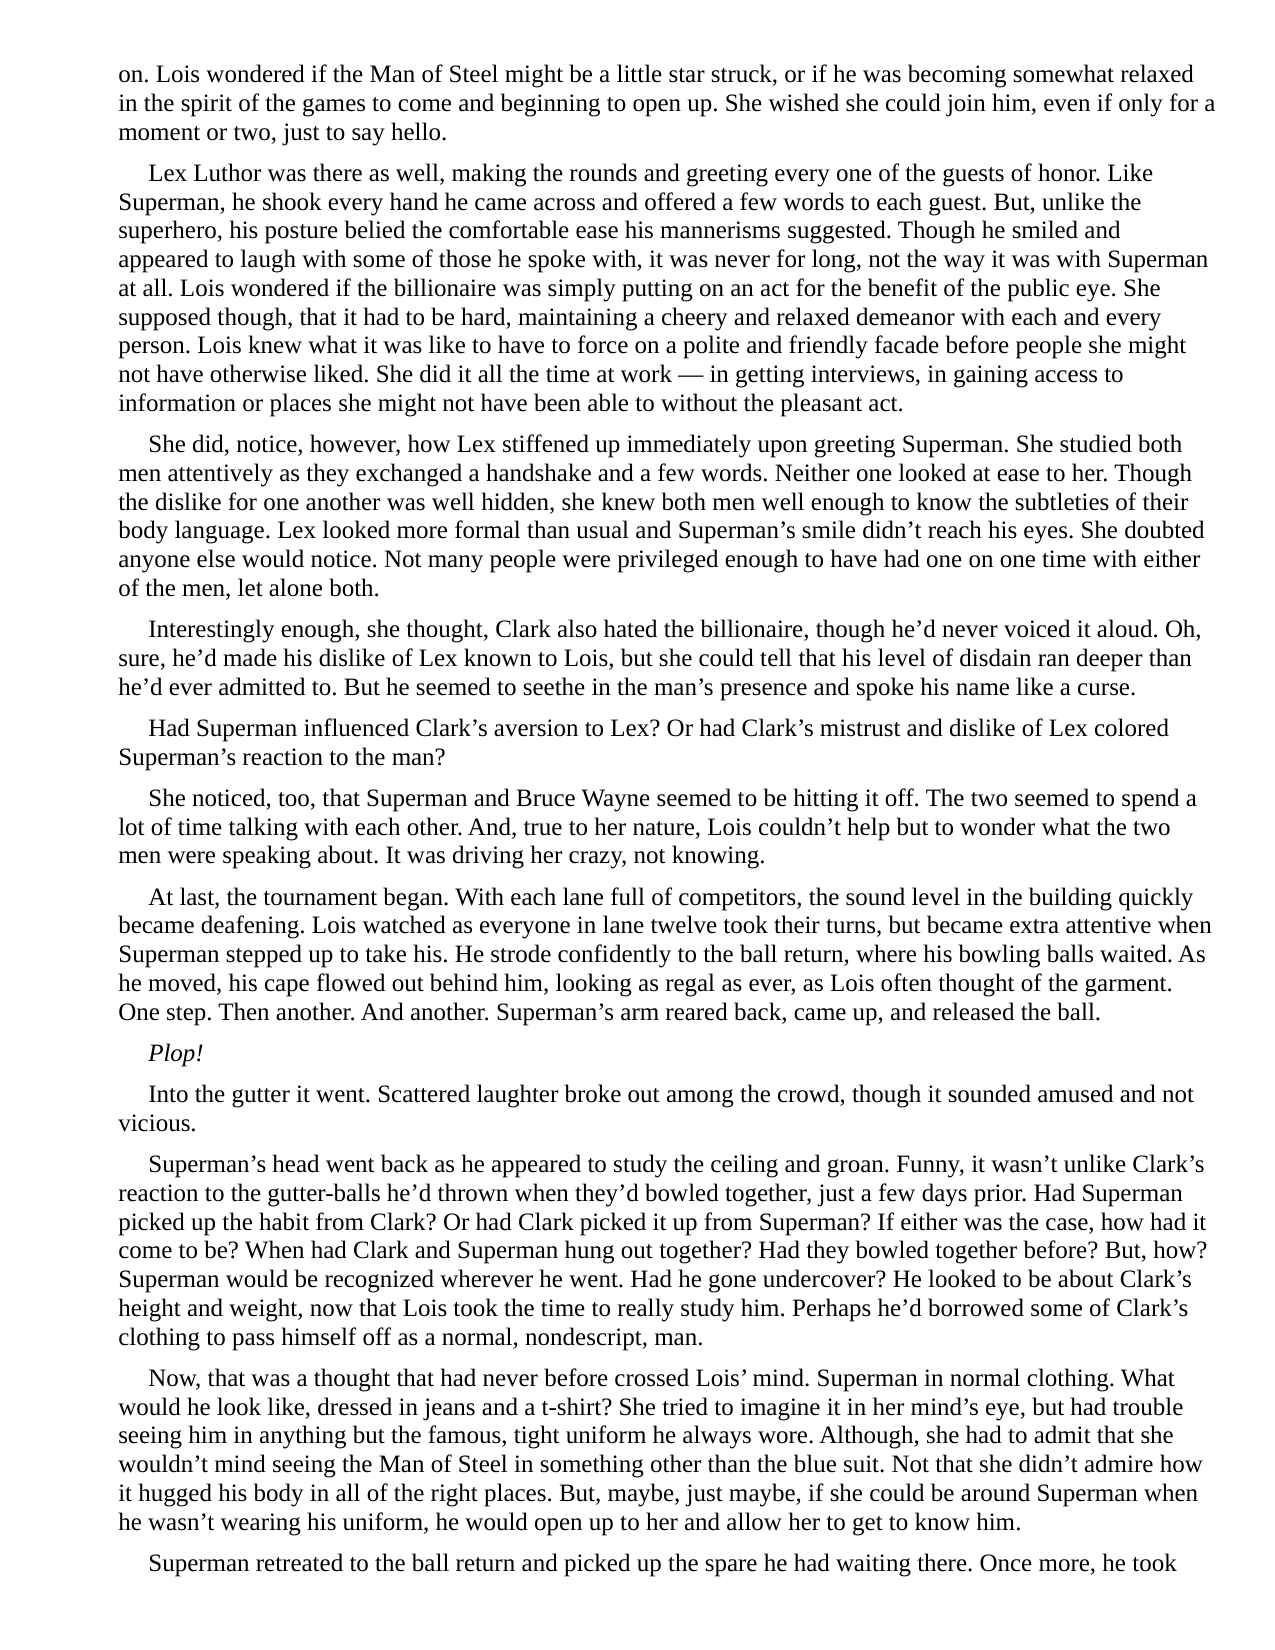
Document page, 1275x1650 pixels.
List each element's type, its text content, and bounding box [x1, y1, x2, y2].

text Lex Luthor was there as well, making the rounds and greeting every one of the guests of honor. Like Superman, he shook every hand he came across and offered a few words to each guest. But, unlike the superhero, his posture belied the comfortable ease his mannerisms suggested. Though he smiled and appeared to laugh with some of those he spoke with, it was never for long, not the way it was with Superman at all. Lois wondered if the billionaire was simply putting on an act for the benefit of the public eye. She supposed though, that it had to be hard, maintaining a cheery and relaxed demeanor with each and every person. Lois knew what it was like to have to force on a polite and friendly facade before people she might not have otherwise liked. She did it all the time at work — in getting interviews, in gaining access to information or places she might not have been able to without the pleasant act. [118, 158, 1216, 417]
text Had Superman influenced Clark’s aversion to Lex? Or had Clark’s mistrust and dislike of Lex colored Superman’s reaction to the man? [118, 713, 1216, 770]
text Plop! [118, 1038, 1216, 1067]
text Into the gutter it went. Scattered laughter broke out among the crowd, though it sounded amused and not vicious. [118, 1079, 1216, 1137]
text Superman retreated to the ball return and picked up the spare he had waiting there. Once more, he took [118, 1548, 1216, 1577]
text Interestingly enough, she thought, Clark also hated the billionaire, though he’d never voiced it aloud. Oh, sure, he’d made his dislike of Lex known to Lois, but she could tell that his level of disdain ran deeper than he’d ever admitted to. But he seemed to seethe in the man’s presence and spoke his name like a curse. [118, 614, 1216, 700]
text At last, the tournament began. With each lane full of competitors, the sound level in the building quickly became deafening. Lois watched as everyone in lane twelve took their turns, but became extra attentive when Superman stepped up to take his. He strode confidently to the ball return, where his bowling balls waited. As he moved, his cape flowed out behind him, looking as regal as ever, as Lois often thought of the garment. One step. Then another. And another. Superman’s arm reared back, came up, and released the ball. [118, 882, 1216, 1025]
text Superman’s head went back as he appeared to study the ceiling and groan. Funny, it wasn’t unlike Clark’s reaction to the gutter-balls he’d thrown when they’d bowled together, just a few days prior. Had Superman picked up the habit from Clark? Or had Clark picked it up from Superman? If either was the case, how had it come to be? When had Clark and Superman hung out together? Had they bowled together before? But, how? Superman would be recognized wherever he went. Had he gone undercover? He looked to be about Clark’s height and weight, now that Lois took the time to really study him. Perhaps he’d borrowed some of Clark’s clothing to pass himself off as a normal, nondescript, man. [118, 1149, 1216, 1350]
text on. Lois wondered if the Man of Steel might be a little star struck, or if he was becoming somewhat relaxed in the spirit of the games to come and beginning to open up. She wished she could join him, even if only for a moment or two, just to say hello. [118, 59, 1216, 145]
text She noticed, too, that Superman and Bruce Wayne seemed to be hitting it off. The two seemed to spend a lot of time talking with each other. And, true to her nature, Lois couldn’t help but to wonder what the two men were speaking about. It was driving her crazy, not knowing. [118, 783, 1216, 869]
text Now, that was a thought that had never before crossed Lois’ mind. Superman in normal clothing. What would he look like, dressed in jeans and a t-shirt? She tried to imagine it in her mind’s eye, but had trouble seeing him in anything but the famous, tight uniform he always wore. Although, she had to admit that she wouldn’t mind seeing the Man of Steel in something other than the blue suit. Not that she didn’t admire how it hugged his body in all of the right places. But, maybe, just maybe, if she could be around Superman when he wasn’t wearing his uniform, he would open up to her and allow her to get to know him. [118, 1363, 1216, 1535]
text She did, notice, however, how Lex stiffened up immediately upon greeting Superman. She studied both men attentively as they exchanged a handshake and a few words. Neither one looked at ease to her. Though the dislike for one another was well hidden, she knew both men well enough to know the subtleties of their body language. Lex looked more formal than usual and Superman’s smile didn’t reach his eyes. She doubted anyone else would notice. Not many people were privileged enough to have had one on one time with either of the men, let alone both. [118, 429, 1216, 602]
